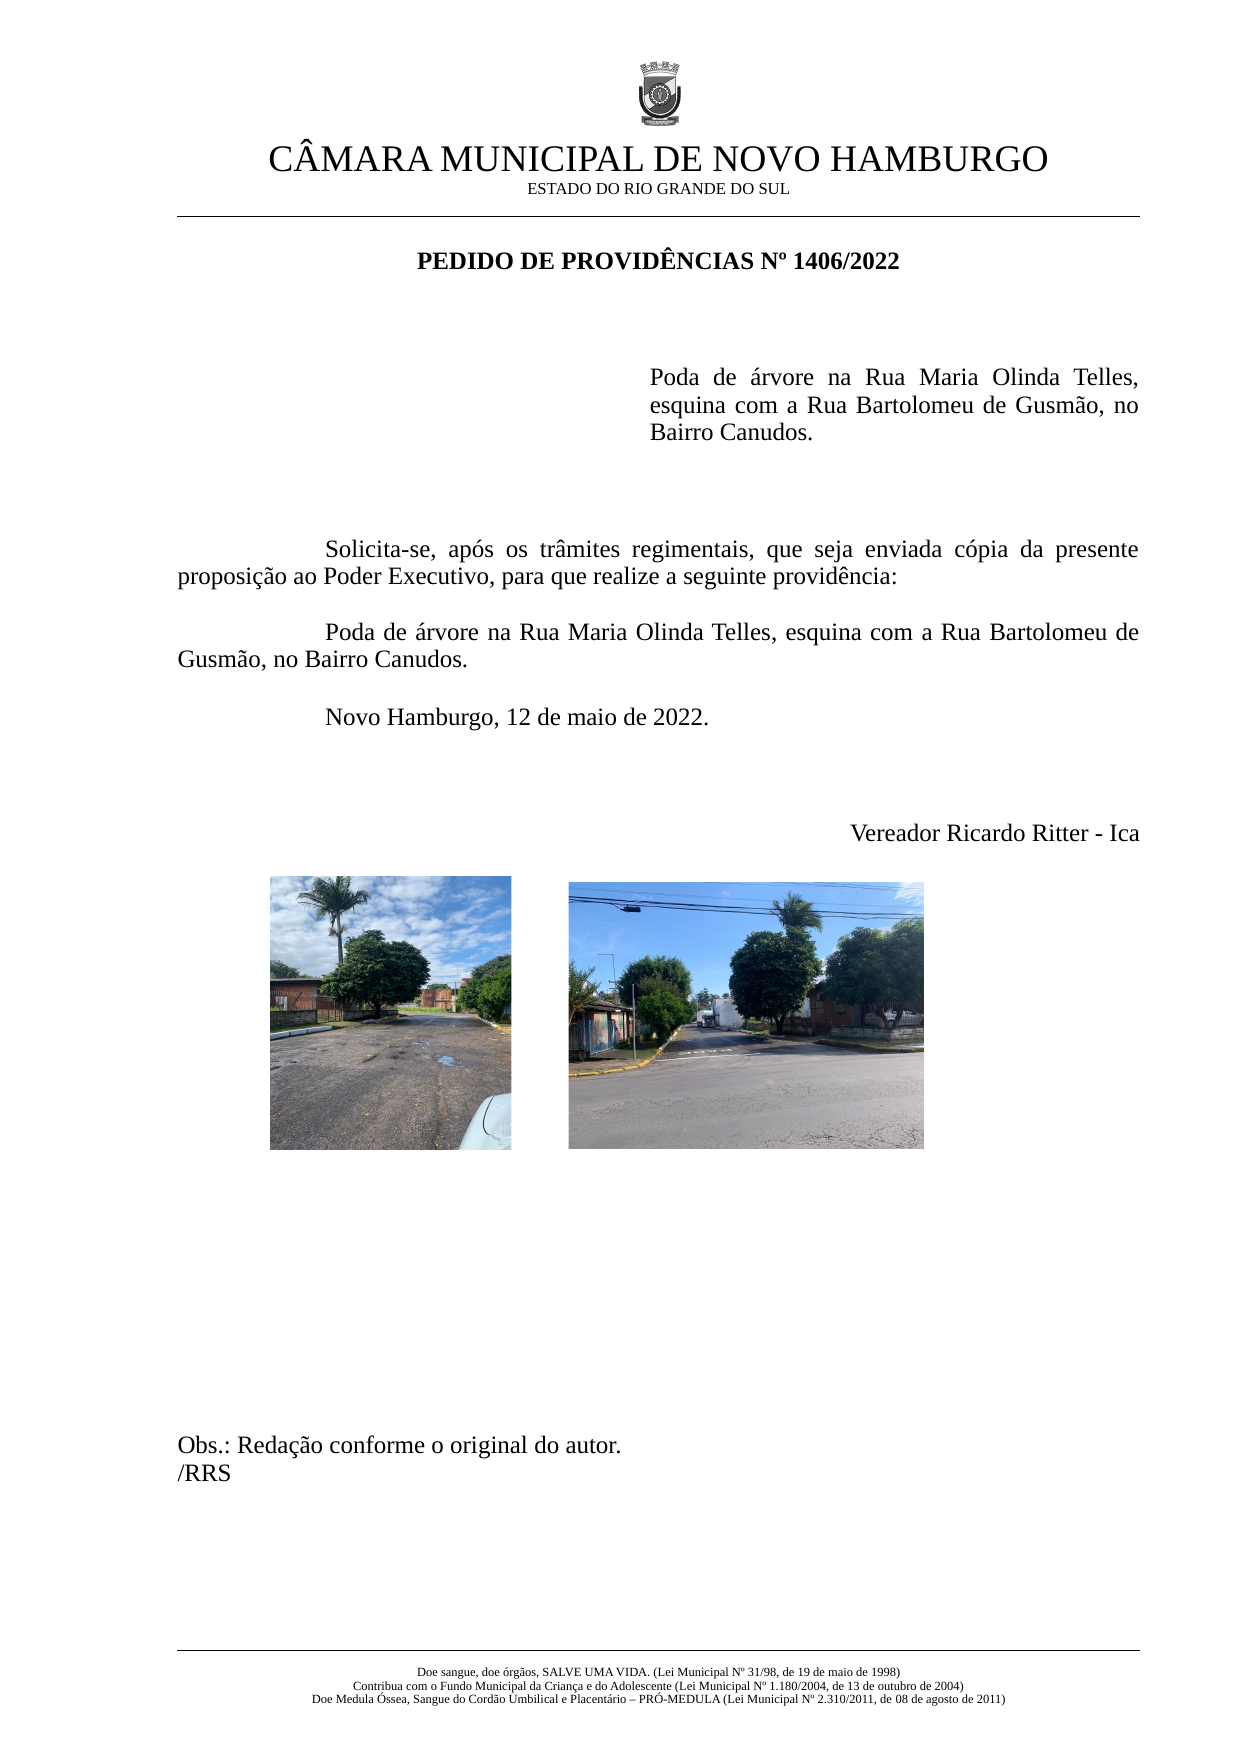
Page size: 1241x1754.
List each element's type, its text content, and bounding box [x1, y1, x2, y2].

text Novo Hamburgo, 12 de maio de 2022. [177, 703, 1140, 730]
text Vereador Ricardo Ritter - Ica [649, 819, 1140, 847]
text Solicita-se, após os trâmites regimentais, que seja enviada cópia da presente proposição ao Poder Executivo, para que realize a seguinte providência: [177, 535, 1140, 590]
picture [270, 876, 512, 1150]
text Obs.: Redação conforme o original do autor. [177, 1431, 1140, 1459]
text PEDIDO DE PROVIDÊNCIAS Nº 1406/2022 [177, 247, 1140, 274]
text /RRS [177, 1459, 1140, 1487]
list Poda de árvore na Rua Maria Olinda Telles, esquina com a Rua Bartolomeu de Gusmão, no Bairro Canudos. [649, 363, 1140, 446]
list Poda de árvore na Rua Maria Olinda Telles, esquina com a Rua Bartolomeu de Gusmão, no Bairro Canudos. [177, 618, 1140, 673]
picture [568, 882, 924, 1149]
